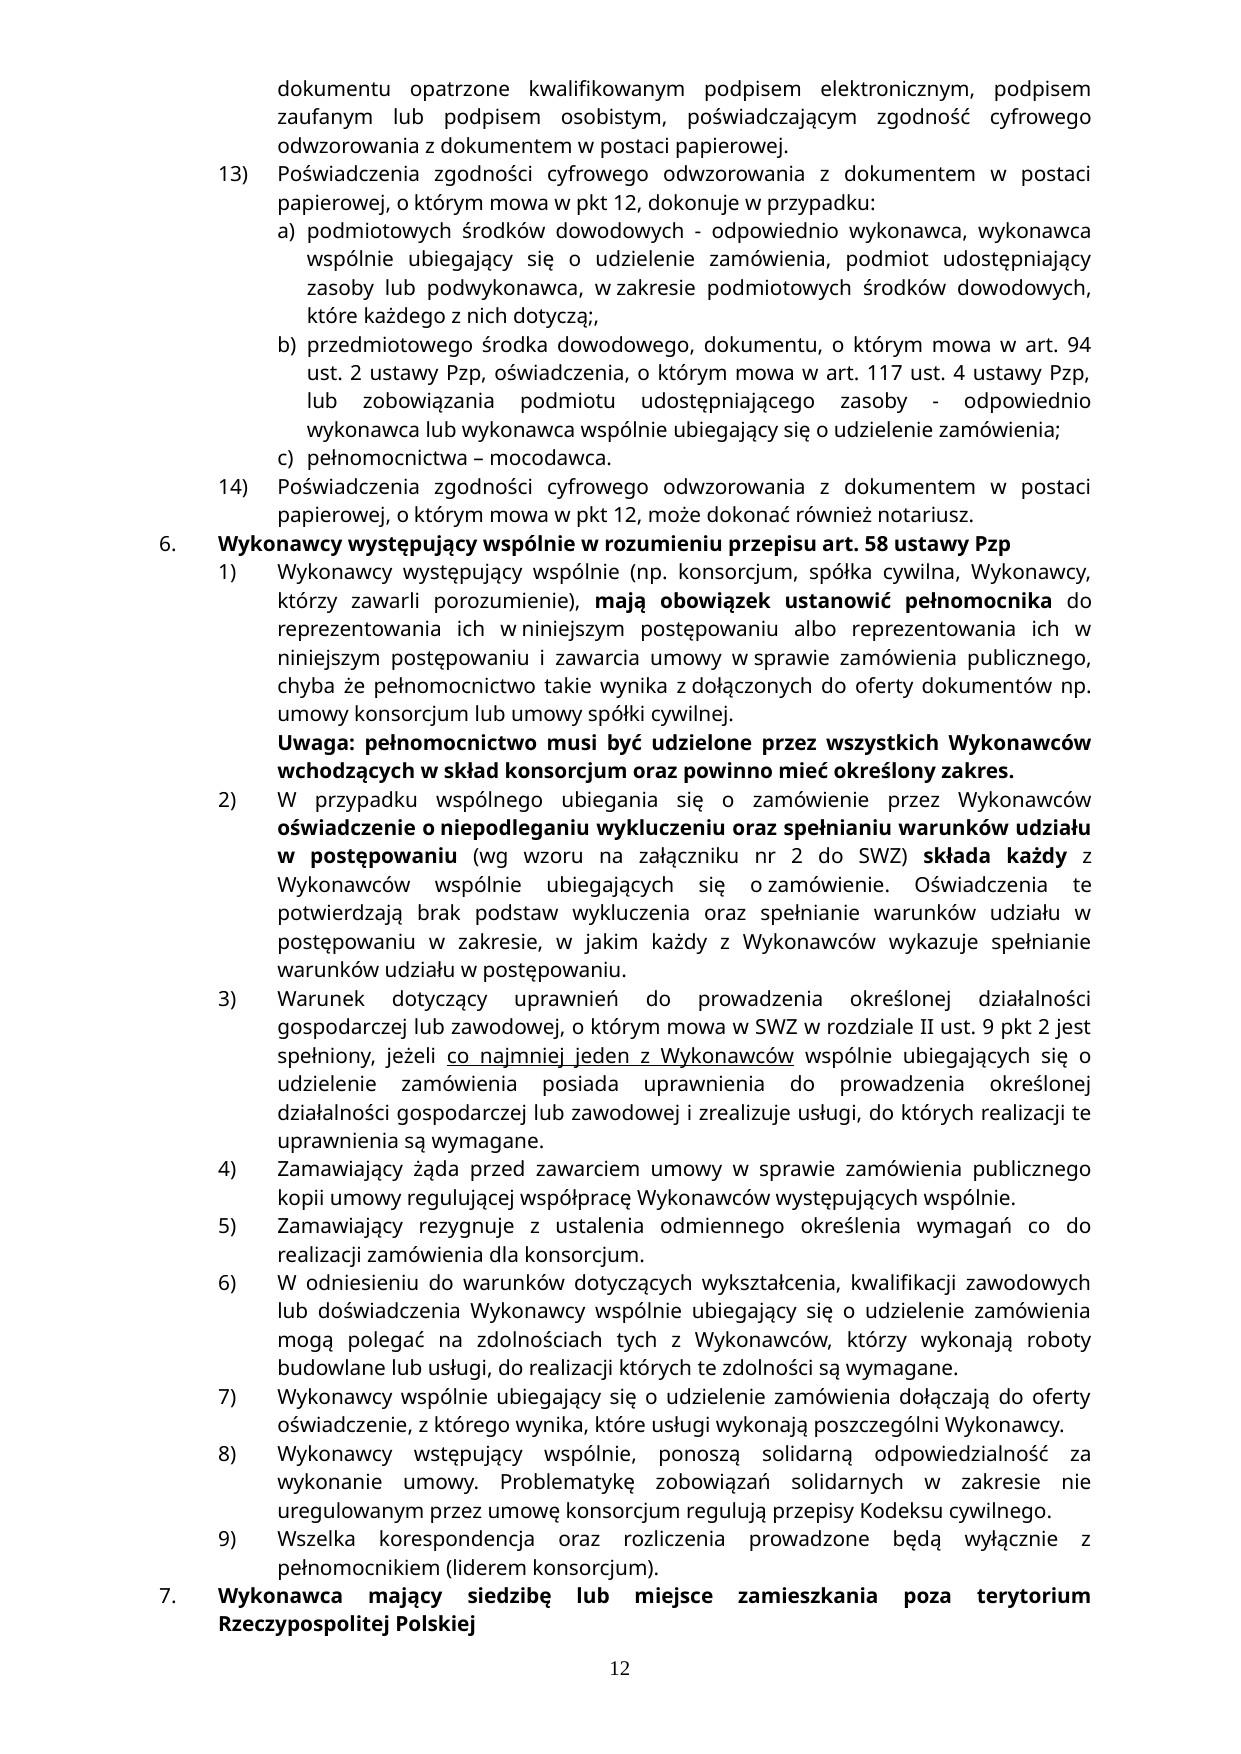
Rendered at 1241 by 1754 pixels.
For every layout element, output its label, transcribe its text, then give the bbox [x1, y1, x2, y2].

list pełnomocnictwa – mocodawca. [277, 443, 1092, 472]
list Zamawiający żąda przed zawarciem umowy w sprawie zamówienia publicznego kopii umowy regulującej współpracę Wykonawców występujących wspólnie. [218, 1154, 1092, 1211]
list Zamawiający rezygnuje z ustalenia odmiennego określenia wymagań co do realizacji zamówienia dla konsorcjum. [218, 1211, 1092, 1268]
list podmiotowych środków dowodowych - odpowiednio wykonawca, wykonawca wspólnie ubiegający się o udzielenie zamówienia, podmiot udostępniający zasoby lub podwykonawca, w zakresie podmiotowych środków dowodowych, które każdego z nich dotyczą;, [277, 216, 1092, 330]
list W przypadku wspólnego ubiegania się o zamówienie przez Wykonawców oświadczenie o niepodleganiu wykluczeniu oraz spełnianiu warunków udziału w postępowaniu (wg wzoru na załączniku nr 2 do SWZ) składa każdy z Wykonawców wspólnie ubiegających się o zamówienie. Oświadczenia te potwierdzają brak podstaw wykluczenia oraz spełnianie warunków udziału w postępowaniu w zakresie, w jakim każdy z Wykonawców wykazuje spełnianie warunków udziału w postępowaniu. [218, 785, 1092, 984]
list Wykonawcy wstępujący wspólnie, ponoszą solidarną odpowiedzialność za wykonanie umowy. Problematykę zobowiązań solidarnych w zakresie nie uregulowanym przez umowę konsorcjum regulują przepisy Kodeksu cywilnego. [218, 1439, 1092, 1524]
list przedmiotowego środka dowodowego, dokumentu, o którym mowa w art. 94 ust. 2 ustawy Pzp, oświadczenia, o którym mowa w art. 117 ust. 4 ustawy Pzp, lub zobowiązania podmiotu udostępniającego zasoby - odpowiednio wykonawca lub wykonawca wspólnie ubiegający się o udzielenie zamówienia; [277, 330, 1092, 443]
list Warunek dotyczący uprawnień do prowadzenia określonej działalności gospodarczej lub zawodowej, o którym mowa w SWZ w rozdziale II ust. 9 pkt 2 jest spełniony, jeżeli co najmniej jeden z Wykonawców wspólnie ubiegających się o udzielenie zamówienia posiada uprawnienia do prowadzenia określonej działalności gospodarczej lub zawodowej i zrealizuje usługi, do których realizacji te uprawnienia są wymagane. [218, 984, 1092, 1154]
text Uwaga: pełnomocnictwo musi być udzielone przez wszystkich Wykonawców wchodzących w skład konsorcjum oraz powinno mieć określony zakres. [277, 728, 1092, 785]
list dokumentu opatrzone kwalifikowanym podpisem elektronicznym, podpisem zaufanym lub podpisem osobistym, poświadczającym zgodność cyfrowego odwzorowania z dokumentem w postaci papierowej. [218, 74, 1092, 159]
list Wykonawcy wspólnie ubiegający się o udzielenie zamówienia dołączają do oferty oświadczenie, z którego wynika, które usługi wykonają poszczególni Wykonawcy. [218, 1382, 1092, 1439]
list Wykonawcy występujący wspólnie w rozumieniu przepisu art. 58 ustawy Pzp [159, 529, 1092, 557]
list Wszelka korespondencja oraz rozliczenia prowadzone będą wyłącznie z pełnomocnikiem (liderem konsorcjum). [218, 1524, 1092, 1581]
list Poświadczenia zgodności cyfrowego odwzorowania z dokumentem w postaci papierowej, o którym mowa w pkt 12, dokonuje w przypadku: [218, 159, 1092, 216]
list Wykonawca mający siedzibę lub miejsce zamieszkania poza terytorium Rzeczypospolitej Polskiej [159, 1581, 1092, 1638]
list W odniesieniu do warunków dotyczących wykształcenia, kwalifikacji zawodowych lub doświadczenia Wykonawcy wspólnie ubiegający się o udzielenie zamówienia mogą polegać na zdolnościach tych z Wykonawców, którzy wykonają roboty budowlane lub usługi, do realizacji których te zdolności są wymagane. [218, 1268, 1092, 1382]
list Wykonawcy występujący wspólnie (np. konsorcjum, spółka cywilna, Wykonawcy, którzy zawarli porozumienie), mają obowiązek ustanowić pełnomocnika do reprezentowania ich w niniejszym postępowaniu albo reprezentowania ich w niniejszym postępowaniu i zawarcia umowy w sprawie zamówienia publicznego, chyba że pełnomocnictwo takie wynika z dołączonych do oferty dokumentów np. umowy konsorcjum lub umowy spółki cywilnej. [218, 557, 1092, 728]
list Poświadczenia zgodności cyfrowego odwzorowania z dokumentem w postaci papierowej, o którym mowa w pkt 12, może dokonać również notariusz. [218, 472, 1092, 529]
